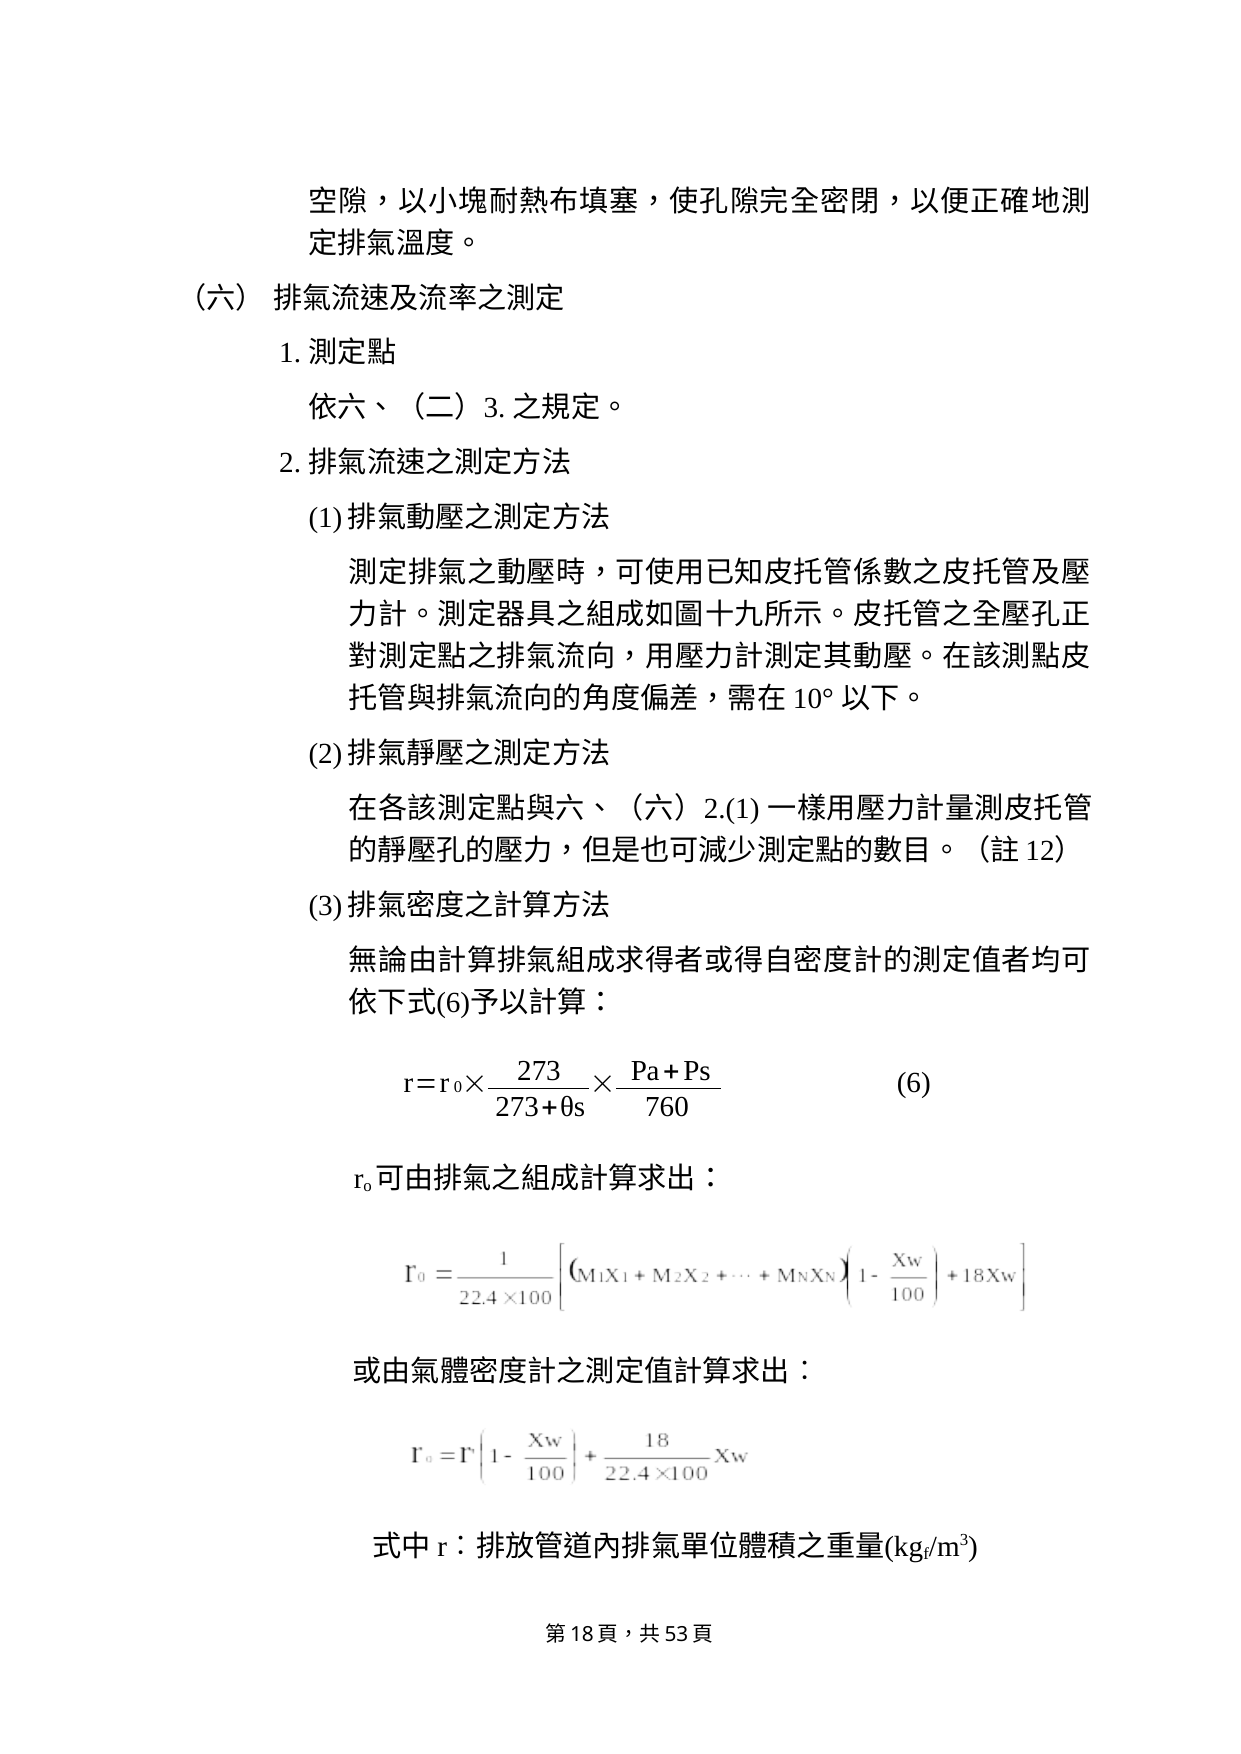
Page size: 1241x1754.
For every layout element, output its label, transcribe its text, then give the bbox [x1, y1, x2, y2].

list 排氣靜壓之測定方法 [308, 730, 1092, 772]
list 排氣密度之計算方法 [308, 882, 1092, 924]
text 依六、（二）3. 之規定。 [308, 384, 1092, 426]
text 式中 r︰排放管道內排氣單位體積之重量(kgf/m3) [372, 1523, 1092, 1565]
list 排氣流速之測定方法 [279, 439, 1092, 481]
text 測定排氣之動壓時，可使用已知皮托管係數之皮托管及壓力計。測定器具之組成如圖十九所示。皮托管之全壓孔正對測定點之排氣流向，用壓力計測定其動壓。在該測點皮托管與排氣流向的角度偏差，需在 10° 以下。 [348, 548, 1092, 717]
list 排氣流速及流率之測定 [177, 274, 1092, 317]
text 空隙，以小塊耐熱布填塞，使孔隙完全密閉，以便正確地測定排氣溫度。 [308, 177, 1092, 262]
text 或由氣體密度計之測定值計算求出︰ [352, 1347, 1092, 1390]
list 測定點 [279, 329, 1092, 371]
text ro可由排氣之組成計算求出： [353, 1155, 1092, 1197]
text 在各該測定點與六、（六）2.(1) 一樣用壓力計量測皮托管的靜壓孔的壓力，但是也可減少測定點的數目。（註12） [348, 785, 1092, 869]
list 排氣動壓之測定方法 [308, 493, 1092, 536]
text (6) [384, 1054, 1092, 1122]
text 無論由計算排氣組成求得者或得自密度計的測定值者均可依下式(6)予以計算： [348, 937, 1092, 1021]
